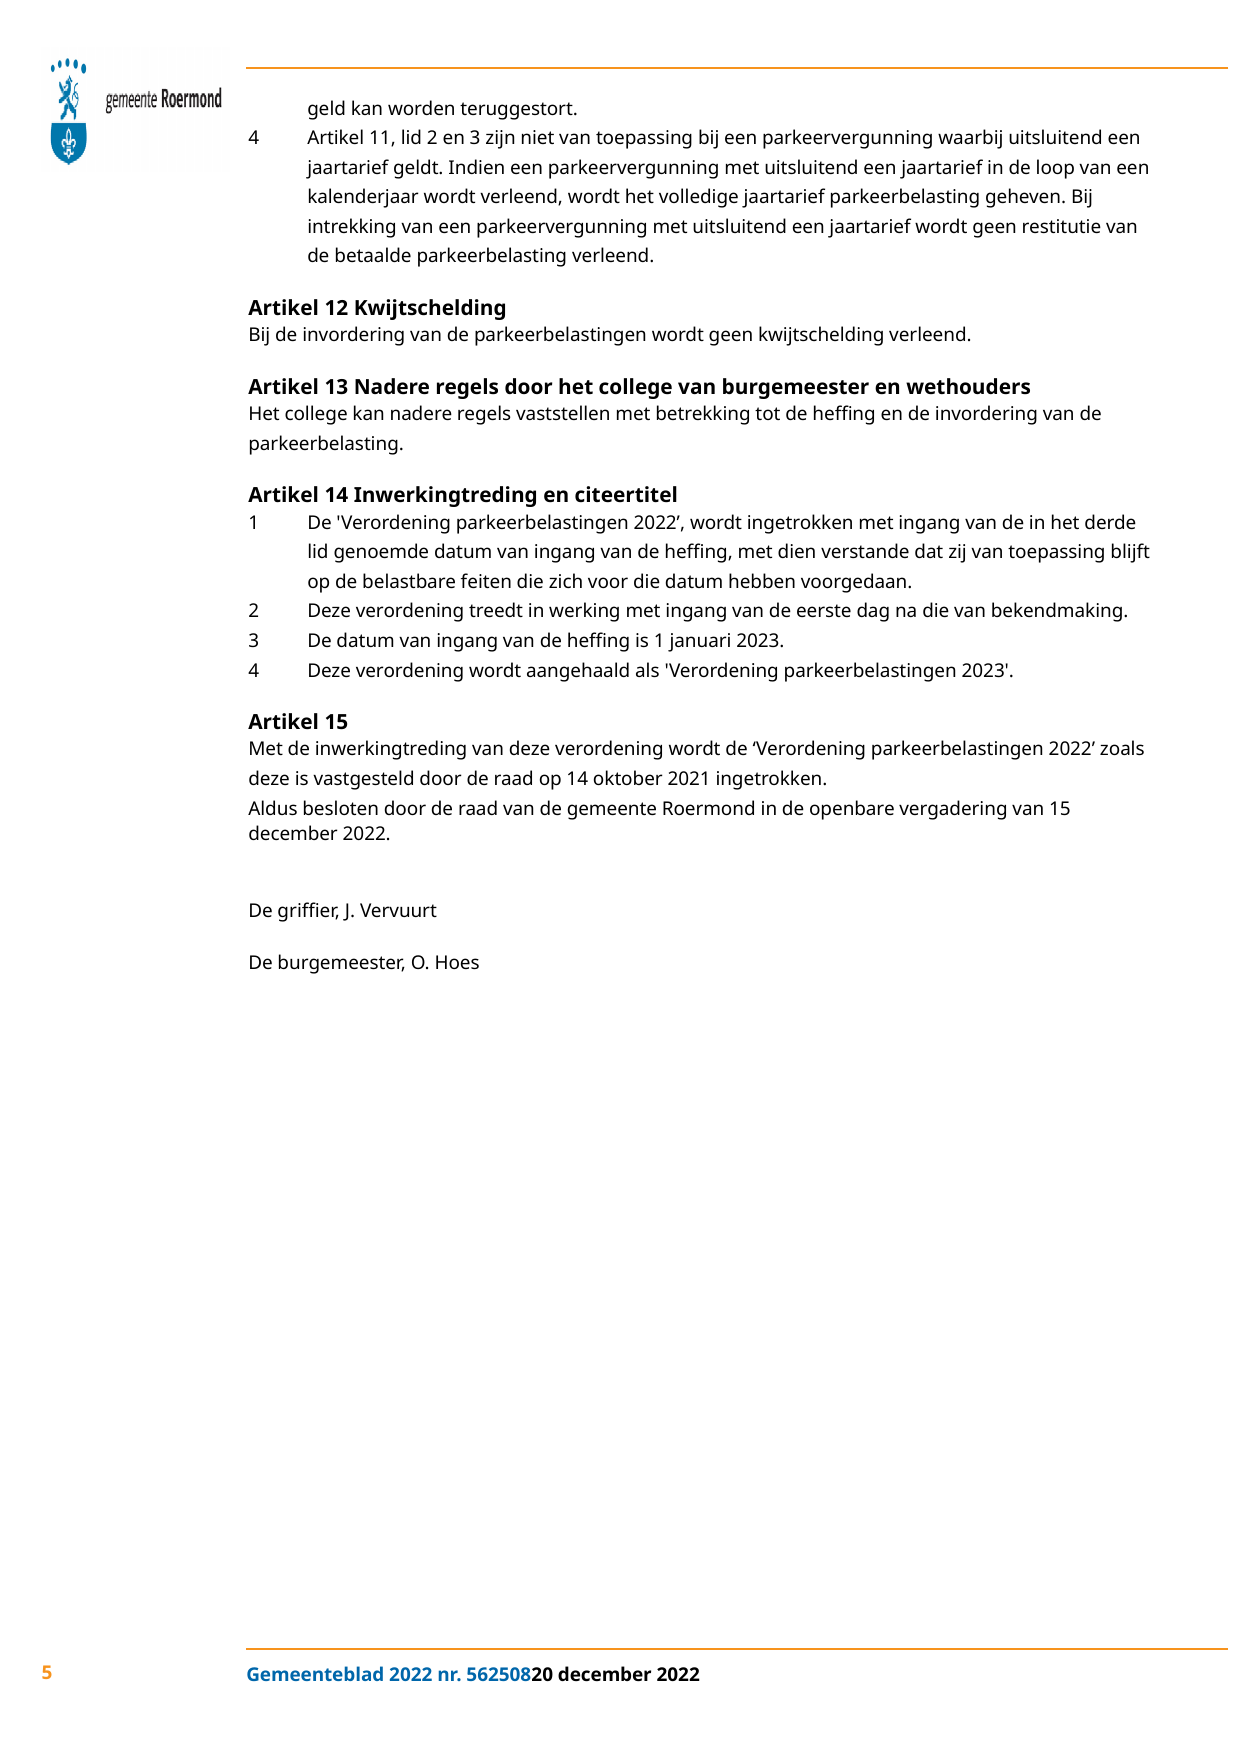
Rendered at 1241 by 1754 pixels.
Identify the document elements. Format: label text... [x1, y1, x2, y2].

text Het college kan nadere regels vaststellen met betrekking tot de heffing en de invordering van de parkeerbelasting. [248, 400, 1152, 456]
text De griffier, J. Vervuurt [248, 898, 1152, 923]
text Artikel 14 Inwerkingtreding en citeertitel [248, 480, 1152, 509]
list Deze verordening treedt in werking met ingang van de eerste dag na die van bekendmaking. [248, 598, 1152, 623]
text Met de inwerkingtreding van deze verordening wordt de ‘Verordening parkeerbelastingen 2022’ zoals deze is vastgesteld door de raad op 14 oktober 2021 ingetrokken. [248, 736, 1152, 791]
list De 'Verordening parkeerbelastingen 2022’, wordt ingetrokken met ingang van de in het derde lid genoemde datum van ingang van de heffing, met dien verstande dat zij van toepassing blijft op de belastbare feiten die zich voor die datum hebben voorgedaan. [248, 509, 1152, 594]
list Artikel 11, lid 2 en 3 zijn niet van toepassing bij een parkeervergunning waarbij uitsluitend een jaartarief geldt. Indien een parkeervergunning met uitsluitend een jaartarief in de loop van een kalenderjaar wordt verleend, wordt het volledige jaartarief parkeerbelasting geheven. Bij intrekking van een parkeervergunning met uitsluitend een jaartarief wordt geen restitutie van de betaalde parkeerbelasting verleend. [248, 124, 1152, 268]
text Artikel 13 Nadere regels door het college van burgemeester en wethouders [248, 372, 1152, 400]
text De burgemeester, O. Hoes [248, 949, 1152, 975]
text Aldus besloten door de raad van de gemeente Roermond in de openbare vergadering van 15 december 2022. [248, 795, 1152, 846]
text Artikel 15 [248, 707, 1152, 736]
text Artikel 12 Kwijtschelding [248, 293, 1152, 322]
text Bij de invordering van de parkeerbelastingen wordt geen kwijtschelding verleend. [248, 322, 1152, 347]
list geld kan worden teruggestort. [248, 95, 1152, 121]
picture [41, 47, 231, 172]
list Deze verordening wordt aangehaald als 'Verordening parkeerbelastingen 2023'. [248, 657, 1152, 682]
list De datum van ingang van de heffing is 1 januari 2023. [248, 627, 1152, 653]
